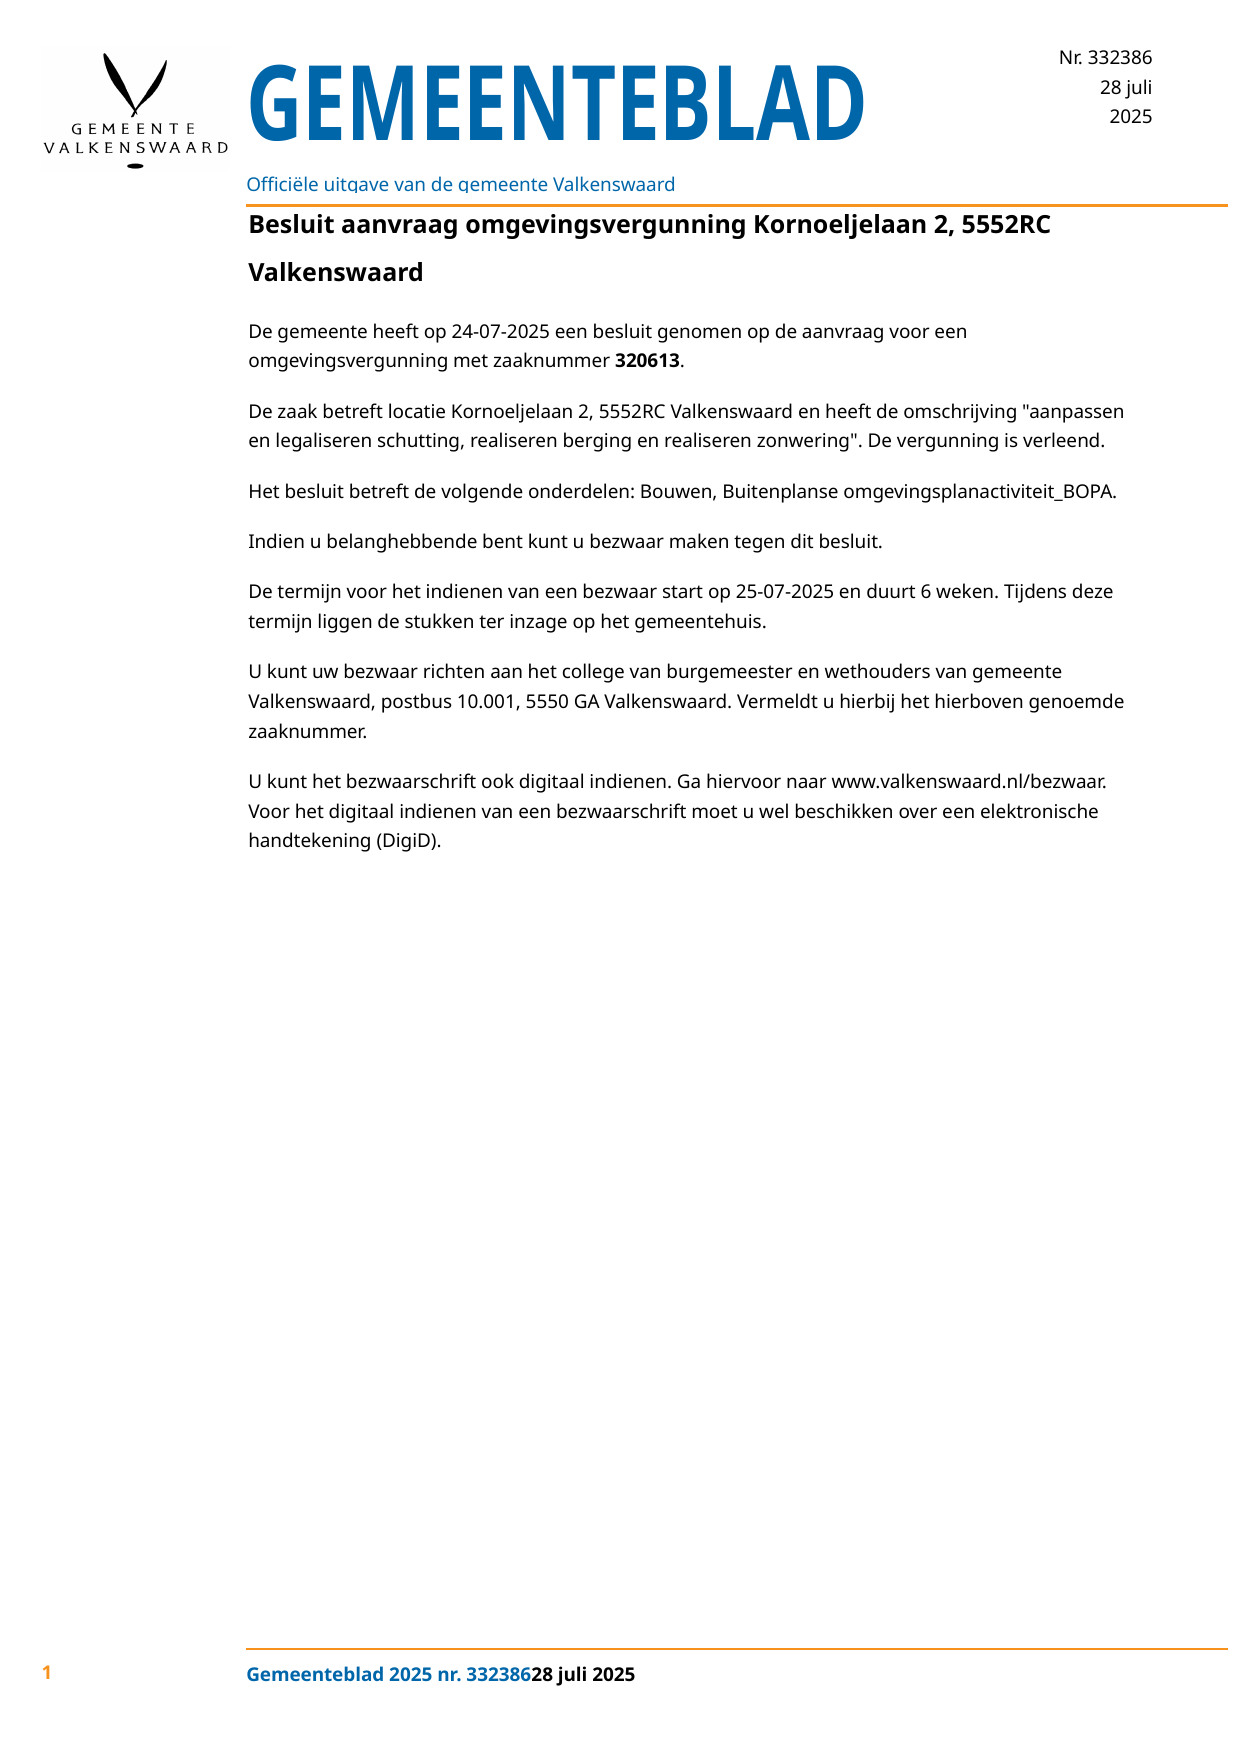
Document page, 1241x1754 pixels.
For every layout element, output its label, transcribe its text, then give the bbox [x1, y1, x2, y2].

text U kunt uw bezwaar richten aan het college van burgemeester en wethouders van gemeente Valkenswaard, postbus 10.001, 5550 GA Valkenswaard. Vermeldt u hierbij het hierboven genoemde zaaknummer. [248, 659, 1152, 744]
text Het besluit betreft de volgende onderdelen: Bouwen, Buitenplanse omgevingsplanactiviteit_BOPA. [248, 478, 1152, 504]
picture [41, 47, 231, 172]
text De gemeente heeft op 24-07-2025 een besluit genomen op de aanvraag voor een omgevingsvergunning met zaaknummer 320613. [248, 318, 1152, 373]
text U kunt het bezwaarschrift ook digitaal indienen. Ga hiervoor naar www.valkenswaard.nl/bezwaar. Voor het digitaal indienen van een bezwaarschrift moet u wel beschikken over een elektronische handtekening (DigiD). [248, 768, 1152, 853]
text De zaak betreft locatie Kornoeljelaan 2, 5552RC Valkenswaard en heeft de omschrijving "aanpassen en legaliseren schutting, realiseren berging en realiseren zonwering". De vergunning is verleend. [248, 398, 1152, 453]
text De termijn voor het indienen van een bezwaar start op 25-07-2025 en duurt 6 weken. Tijdens deze termijn liggen de stukken ter inzage op het gemeentehuis. [248, 579, 1152, 634]
text Besluit aanvraag omgevingsvergunning Kornoeljelaan 2, 5552RC Valkenswaard [248, 207, 1152, 288]
text Indien u belanghebbende bent kunt u bezwaar maken tegen dit besluit. [248, 528, 1152, 554]
